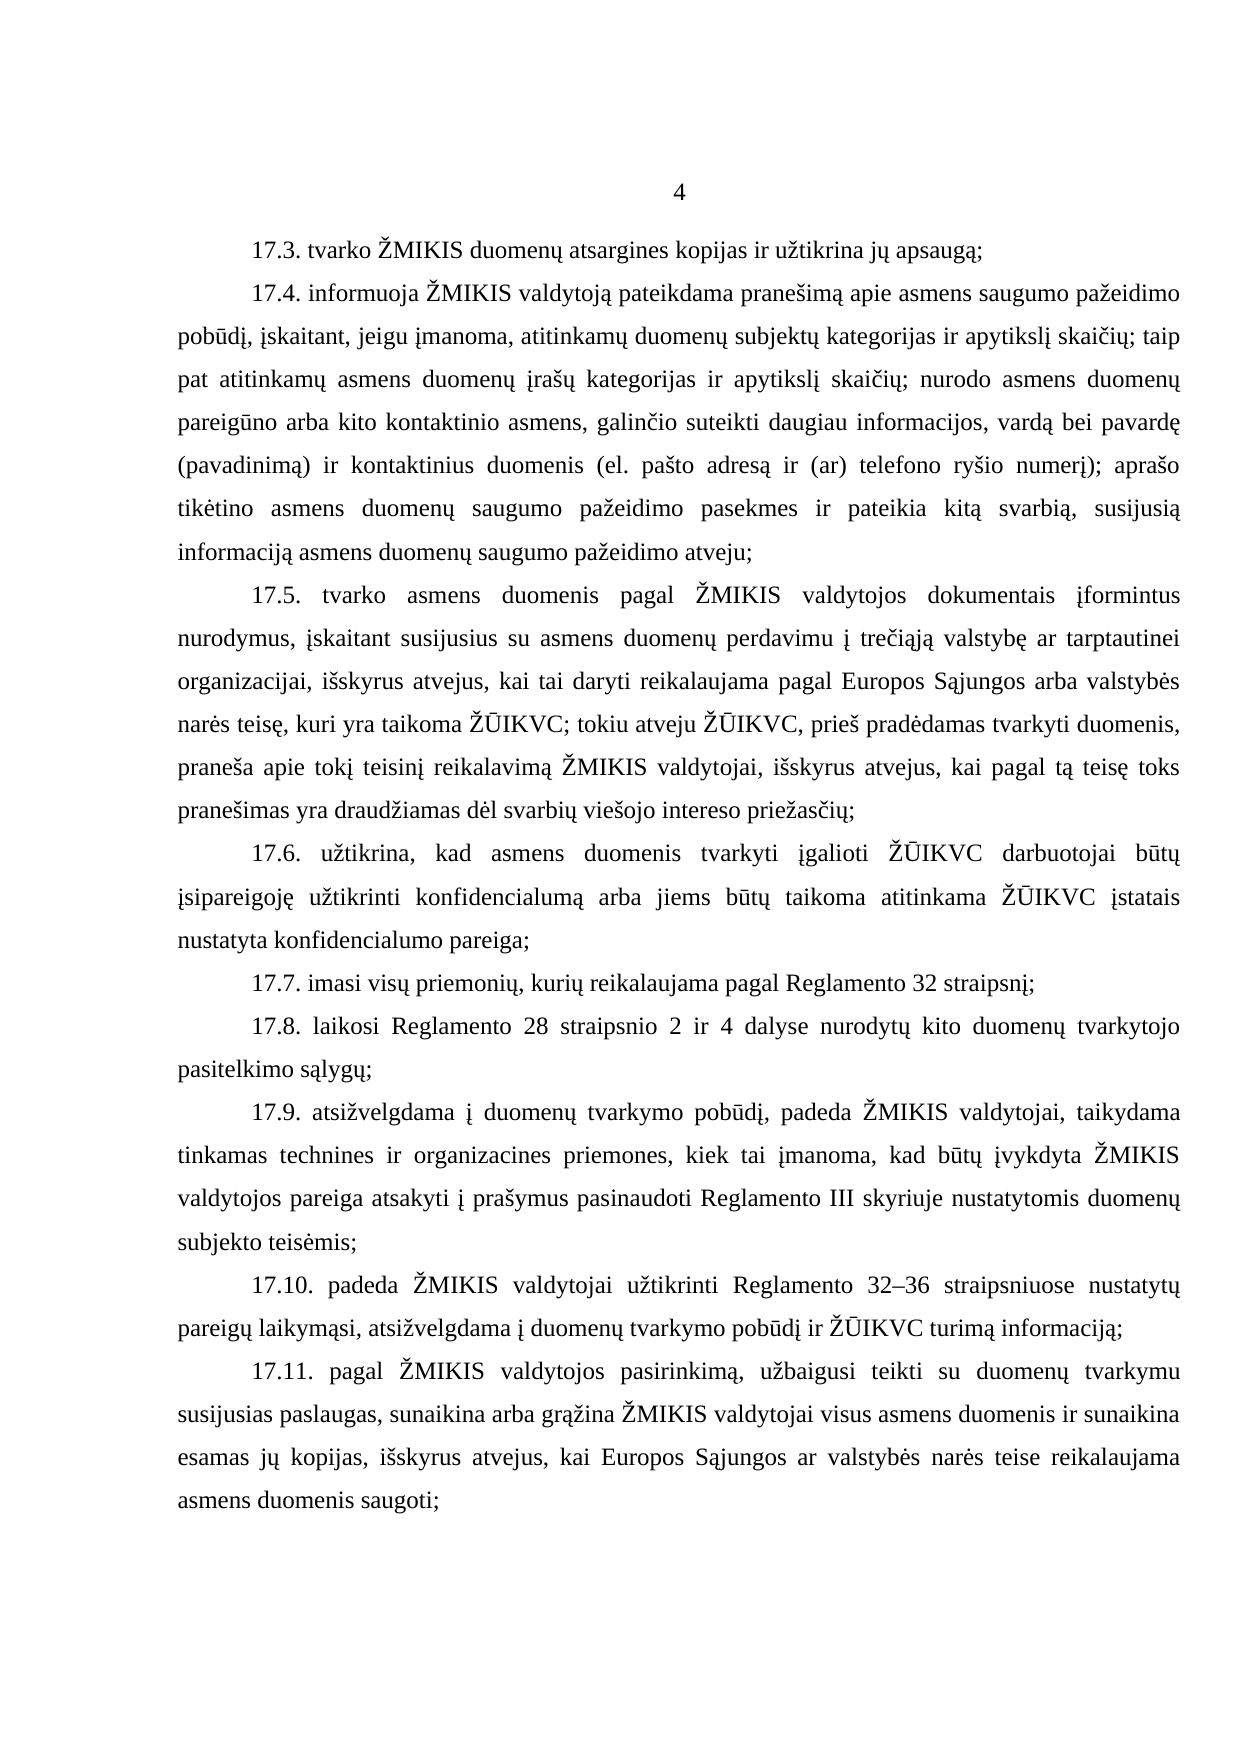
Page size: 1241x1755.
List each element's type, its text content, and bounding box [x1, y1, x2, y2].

text 17.10. padeda ŽMIKIS valdytojai užtikrinti Reglamento 32–36 straipsniuose nustatytų pareigų laikymąsi, atsižvelgdama į duomenų tvarkymo pobūdį ir ŽŪIKVC turimą informaciją; [177, 1270, 1181, 1342]
text 17.11. pagal ŽMIKIS valdytojos pasirinkimą, užbaigusi teikti su duomenų tvarkymu susijusias paslaugas, sunaikina arba grąžina ŽMIKIS valdytojai visus asmens duomenis ir sunaikina esamas jų kopijas, išskyrus atvejus, kai Europos Sąjungos ar valstybės narės teise reikalaujama asmens duomenis saugoti; [177, 1356, 1181, 1514]
text 17.9. atsižvelgdama į duomenų tvarkymo pobūdį, padeda ŽMIKIS valdytojai, taikydama tinkamas technines ir organizacines priemones, kiek tai įmanoma, kad būtų įvykdyta ŽMIKIS valdytojos pareiga atsakyti į prašymus pasinaudoti Reglamento III skyriuje nustatytomis duomenų subjekto teisėmis; [177, 1097, 1181, 1255]
text 17.3. tvarko ŽMIKIS duomenų atsargines kopijas ir užtikrina jų apsaugą; [177, 235, 1181, 263]
text 17.8. laikosi Reglamento 28 straipsnio 2 ir 4 dalyse nurodytų kito duomenų tvarkytojo pasitelkimo sąlygų; [177, 1011, 1181, 1083]
text 17.7. imasi visų priemonių, kurių reikalaujama pagal Reglamento 32 straipsnį; [177, 968, 1181, 997]
text 17.5. tvarko asmens duomenis pagal ŽMIKIS valdytojos dokumentais įformintus nurodymus, įskaitant susijusius su asmens duomenų perdavimu į trečiąją valstybę ar tarptautinei organizacijai, išskyrus atvejus, kai tai daryti reikalaujama pagal Europos Sąjungos arba valstybės narės teisę, kuri yra taikoma ŽŪIKVC; tokiu atveju ŽŪIKVC, prieš pradėdamas tvarkyti duomenis, praneša apie tokį teisinį reikalavimą ŽMIKIS valdytojai, išskyrus atvejus, kai pagal tą teisę toks pranešimas yra draudžiamas dėl svarbių viešojo intereso priežasčių; [177, 580, 1181, 824]
text 17.4. informuoja ŽMIKIS valdytoją pateikdama pranešimą apie asmens saugumo pažeidimo pobūdį, įskaitant, jeigu įmanoma, atitinkamų duomenų subjektų kategorijas ir apytikslį skaičių; taip pat atitinkamų asmens duomenų įrašų kategorijas ir apytikslį skaičių; nurodo asmens duomenų pareigūno arba kito kontaktinio asmens, galinčio suteikti daugiau informacijos, vardą bei pavardę (pavadinimą) ir kontaktinius duomenis (el. pašto adresą ir (ar) telefono ryšio numerį); aprašo tikėtino asmens duomenų saugumo pažeidimo pasekmes ir pateikia kitą svarbią, susijusią informaciją asmens duomenų saugumo pažeidimo atveju; [177, 278, 1181, 565]
text 17.6. užtikrina, kad asmens duomenis tvarkyti įgalioti ŽŪIKVC darbuotojai būtų įsipareigoję užtikrinti konfidencialumą arba jiems būtų taikoma atitinkama ŽŪIKVC įstatais nustatyta konfidencialumo pareiga; [177, 838, 1181, 953]
